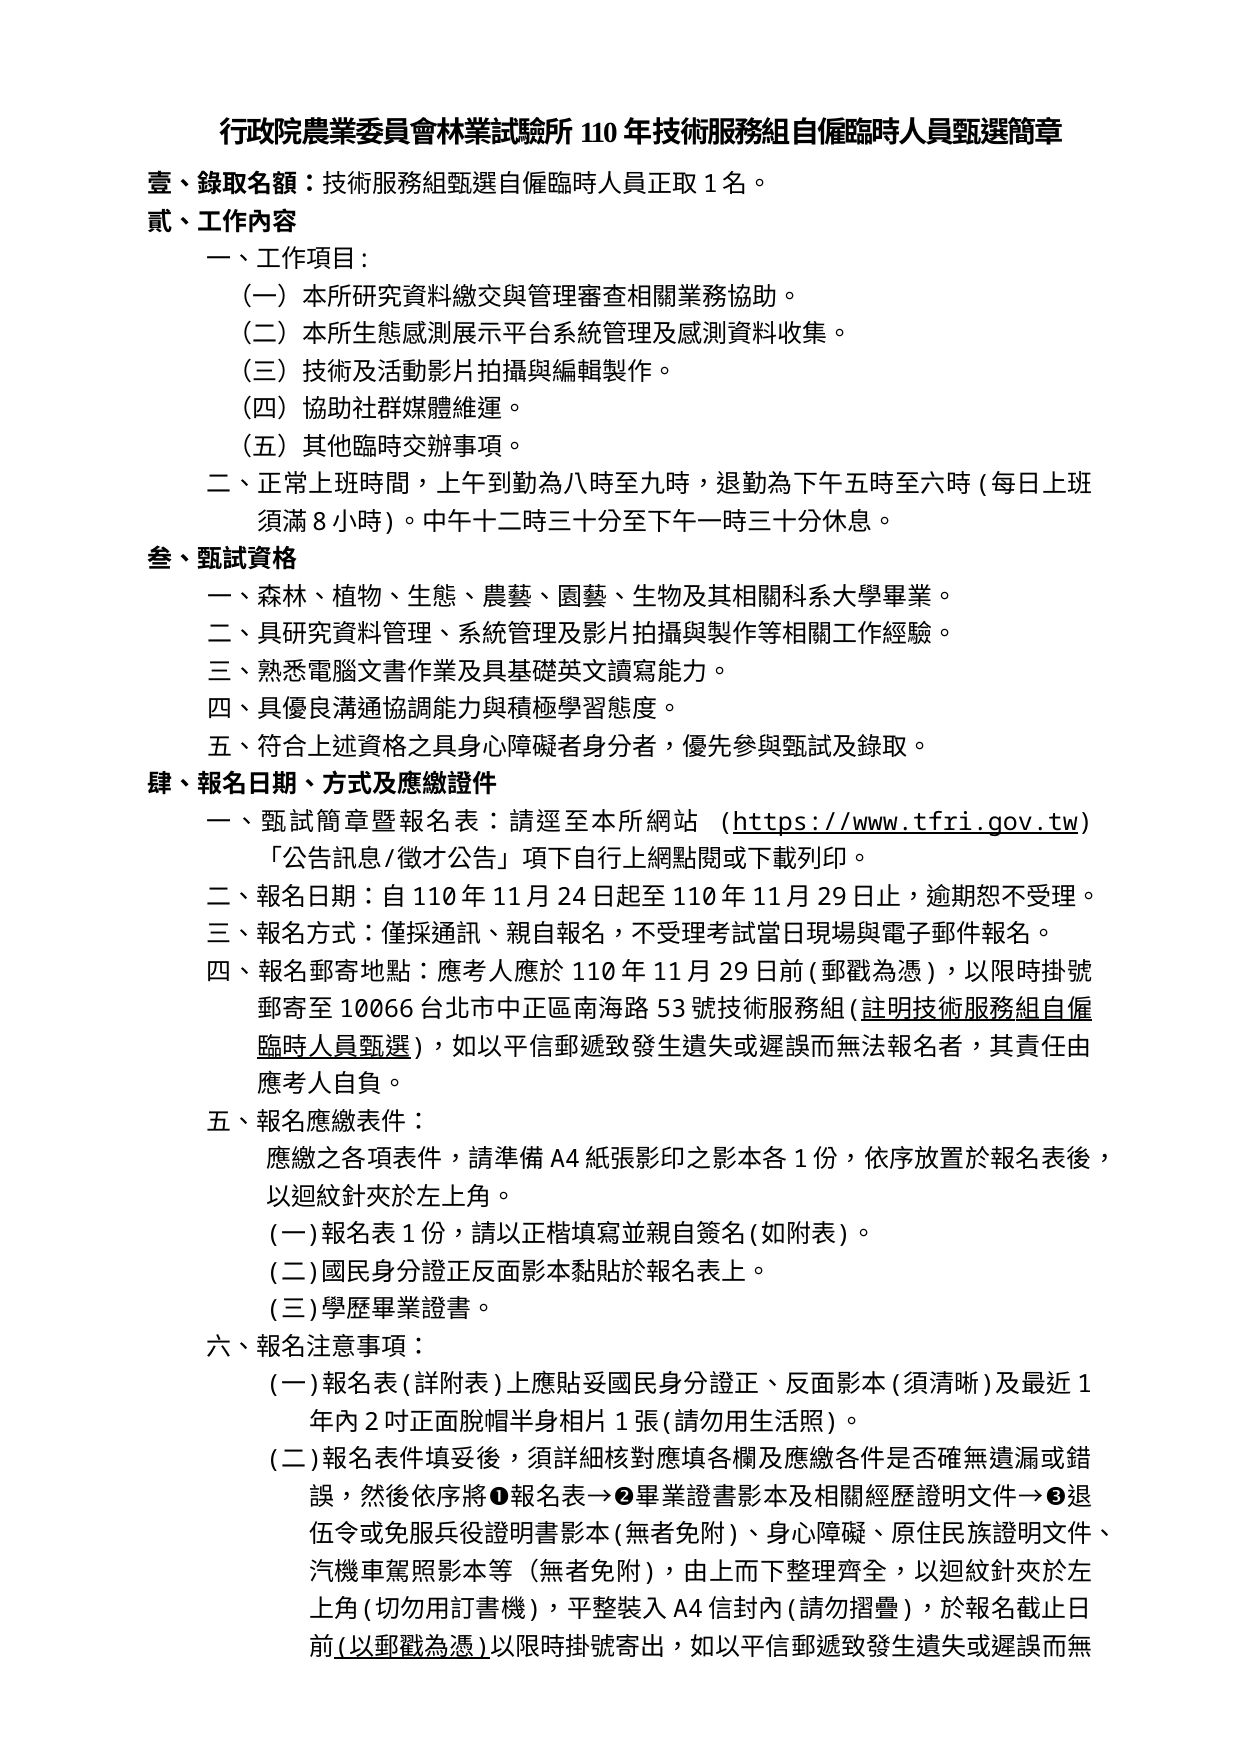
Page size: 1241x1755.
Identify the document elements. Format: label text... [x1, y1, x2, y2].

text 四、報名郵寄地點：應考人應於110年11月29日前(郵戳為憑)，以限時掛號郵寄至10066台北市中正區南海路53號技術服務組(註明技術服務組自僱臨時人員甄選)，如以平信郵遞致發生遺失或遲誤而無法報名者，其責任由應考人自負。 [207, 950, 1093, 1100]
text 三、報名方式：僅採通訊、親自報名，不受理考試當日現場與電子郵件報名。 [207, 912, 1093, 950]
text (一)報名表1份，請以正楷填寫並親自簽名(如附表)。 [266, 1212, 1093, 1250]
text 二、正常上班時間，上午到勤為八時至九時，退勤為下午五時至六時(每日上班須滿8小時)。中午十二時三十分至下午一時三十分休息。 [207, 462, 1093, 537]
text (一)報名表(詳附表)上應貼妥國民身分證正、反面影本(須清晰)及最近1年內2吋正面脫帽半身相片1張(請勿用生活照)。 [266, 1362, 1093, 1437]
text （二）本所生態感測展示平台系統管理及感測資料收集。 [227, 312, 1093, 350]
text （三）技術及活動影片拍攝與編輯製作。 [227, 350, 1093, 387]
text 二、報名日期：自110年11月24日起至110年11月29日止，逾期恕不受理。 [207, 875, 1093, 912]
text 六、報名注意事項： [207, 1325, 1093, 1362]
text (三)學歷畢業證書。 [266, 1287, 1093, 1325]
text 一、甄試簡章暨報名表：請逕至本所網站 (https://www.tfri.gov.tw)「公告訊息/徵才公告」項下自行上網點閱或下載列印。 [207, 800, 1093, 875]
text 五、報名應繳表件： [207, 1100, 1093, 1137]
text 叁、甄試資格 [148, 537, 1093, 575]
text （一）本所研究資料繳交與管理審查相關業務協助。 [227, 275, 1093, 312]
text (二)報名表件填妥後，須詳細核對應填各欄及應繳各件是否確無遺漏或錯誤，然後依序將報名表→畢業證書影本及相關經歷證明文件→退伍令或免服兵役證明書影本(無者免附)、身心障礙、原住民族證明文件、汽機車駕照影本等（無者免附)，由上而下整理齊全，以迴紋針夾於左上角(切勿用訂書機)，平整裝入A4信封內(請勿摺疊)，於報名截止日前(以郵戳為憑)以限時掛號寄出，如以平信郵遞致發生遺失或遲誤而無法報名者，其責任由應考人自負。為確保個人權益，寄件前請確實檢查填寫、應考資格證件是否繳交，相片及身分證影本是否黏貼。另為利連絡，請詳實填寫111年3月底前不致變更之通訊地址及連絡電話、手機號碼、E-Mail。 [266, 1437, 1093, 1662]
text (二)國民身分證正反面影本黏貼於報名表上。 [266, 1250, 1093, 1287]
text 二、具研究資料管理、系統管理及影片拍攝與製作等相關工作經驗。 [207, 612, 1093, 650]
text 三、熟悉電腦文書作業及具基礎英文讀寫能力。 [207, 650, 1093, 687]
text 應繳之各項表件，請準備A4紙張影印之影本各1份，依序放置於報名表後，以迴紋針夾於左上角。 [266, 1137, 1093, 1212]
text 一、工作項目: [207, 237, 1093, 275]
text 五、符合上述資格之具身心障礙者身分者，優先參與甄試及錄取。 [207, 725, 1093, 762]
text （四）協助社群媒體維運。 [227, 387, 1093, 425]
text （五）其他臨時交辦事項。 [227, 425, 1093, 462]
text 一、森林、植物、生態、農藝、園藝、生物及其相關科系大學畢業。 [207, 575, 1093, 612]
text 行政院農業委員會林業試驗所110年技術服務組自僱臨時人員甄選簡章 [148, 112, 1137, 150]
text 肆、報名日期、方式及應繳證件 [148, 762, 1093, 800]
text 四、具優良溝通協調能力與積極學習態度。 [207, 687, 1093, 725]
text 貳、工作內容 [148, 200, 1137, 237]
text 壹、錄取名額：技術服務組甄選自僱臨時人員正取1名。 [148, 162, 1093, 200]
